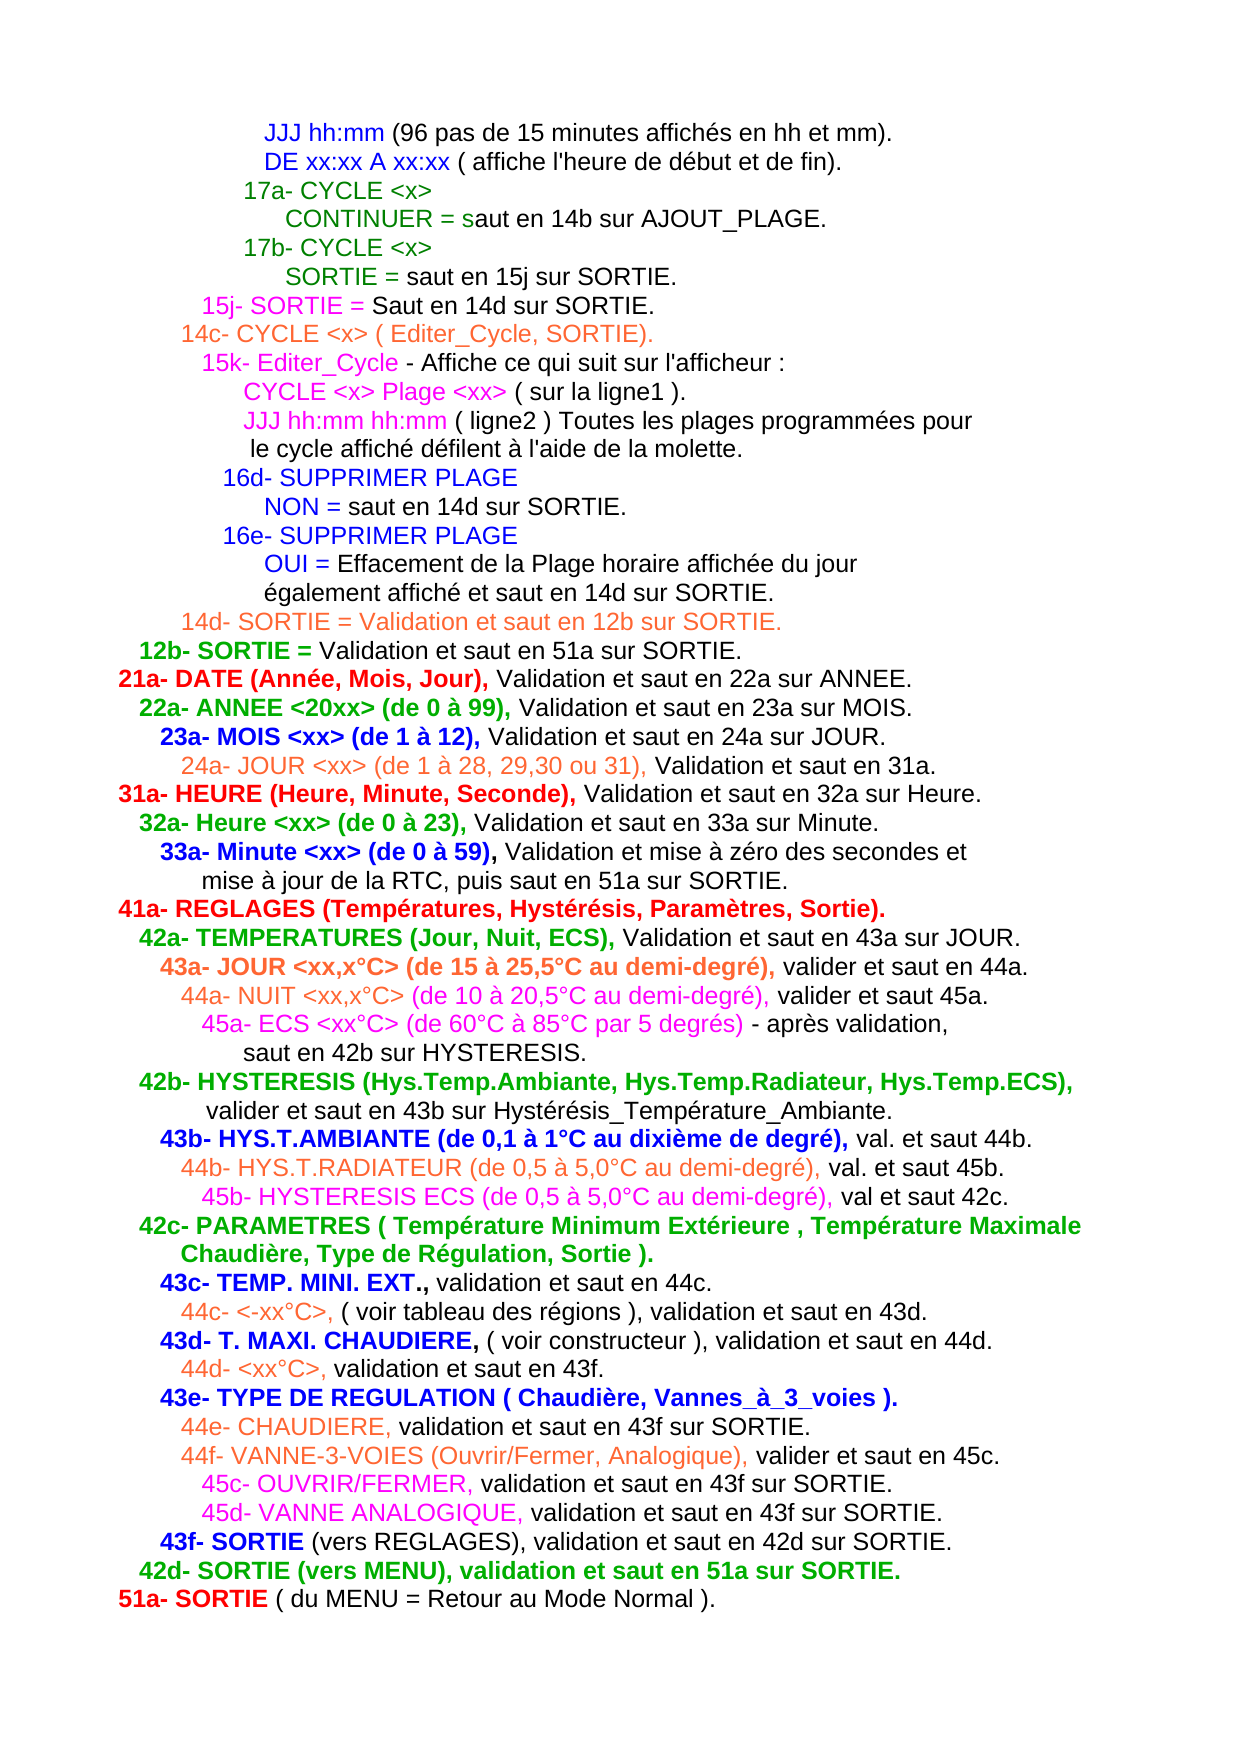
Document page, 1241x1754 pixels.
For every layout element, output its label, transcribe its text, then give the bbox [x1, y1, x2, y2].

text 45b- HYSTERESIS ECS (de 0,5 à 5,0°C au demi-degré), val et saut 42c. [118, 1182, 1122, 1211]
text 44c- <-xx°C>, ( voir tableau des régions ), validation et saut en 43d. [118, 1297, 1122, 1326]
text mise à jour de la RTC, puis saut en 51a sur SORTIE. [118, 866, 1122, 894]
text 16e- SUPPRIMER PLAGE [118, 521, 1122, 549]
text OUI = Effacement de la Plage horaire affichée du jour [118, 549, 1122, 578]
text 44e- CHAUDIERE, validation et saut en 43f sur SORTIE. [118, 1412, 1122, 1441]
text 31a- HEURE (Heure, Minute, Seconde), Validation et saut en 32a sur Heure. [118, 779, 1122, 808]
text 43c- TEMP. MINI. EXT., validation et saut en 44c. [118, 1268, 1122, 1297]
text 44d- <xx°C>, validation et saut en 43f. [118, 1354, 1122, 1383]
text 44f- VANNE-3-VOIES (Ouvrir/Fermer, Analogique), valider et saut en 45c. [118, 1441, 1122, 1469]
text 33a- Minute <xx> (de 0 à 59), Validation et mise à zéro des secondes et [118, 837, 1122, 866]
text NON = saut en 14d sur SORTIE. [118, 492, 1122, 521]
text 42c- PARAMETRES ( Température Minimum Extérieure , Température Maximale [118, 1211, 1122, 1239]
text 43e- TYPE DE REGULATION ( Chaudière, Vannes_à_3_voies ). [118, 1383, 1122, 1412]
text 44b- HYS.T.RADIATEUR (de 0,5 à 5,0°C au demi-degré), val. et saut 45b. [118, 1153, 1122, 1182]
text 22a- ANNEE <20xx> (de 0 à 99), Validation et saut en 23a sur MOIS. [118, 693, 1122, 722]
text 45a- ECS <xx°C> (de 60°C à 85°C par 5 degrés) - après validation, [118, 1009, 1122, 1038]
text 14d- SORTIE = Validation et saut en 12b sur SORTIE. [118, 607, 1122, 636]
text 14c- CYCLE <x> ( Editer_Cycle, SORTIE). [118, 319, 1122, 348]
text 24a- JOUR <xx> (de 1 à 28, 29,30 ou 31), Validation et saut en 31a. [118, 751, 1122, 779]
text 17a- CYCLE <x> [118, 176, 1122, 204]
text 45c- OUVRIR/FERMER, validation et saut en 43f sur SORTIE. [118, 1469, 1122, 1498]
text 51a- SORTIE ( du MENU = Retour au Mode Normal ). [118, 1584, 1122, 1613]
text JJJ hh:mm hh:mm ( ligne2 ) Toutes les plages programmées pour [118, 406, 1122, 434]
text CONTINUER = saut en 14b sur AJOUT_PLAGE. [118, 204, 1122, 233]
text 43d- T. MAXI. CHAUDIERE, ( voir constructeur ), validation et saut en 44d. [118, 1326, 1122, 1354]
text 17b- CYCLE <x> [118, 233, 1122, 262]
text 43f- SORTIE (vers REGLAGES), validation et saut en 42d sur SORTIE. [118, 1527, 1122, 1556]
text 23a- MOIS <xx> (de 1 à 12), Validation et saut en 24a sur JOUR. [118, 722, 1122, 751]
text 21a- DATE (Année, Mois, Jour), Validation et saut en 22a sur ANNEE. [118, 664, 1122, 693]
text 15k- Editer_Cycle - Affiche ce qui suit sur l'afficheur : [118, 348, 1122, 377]
text 42b- HYSTERESIS (Hys.Temp.Ambiante, Hys.Temp.Radiateur, Hys.Temp.ECS), valider et saut en 43b sur Hystérésis_Température_Ambiante. [118, 1067, 1122, 1124]
text 42a- TEMPERATURES (Jour, Nuit, ECS), Validation et saut en 43a sur JOUR. [118, 923, 1122, 952]
text 43a- JOUR <xx,x°C> (de 15 à 25,5°C au demi-degré), valider et saut en 44a. [118, 952, 1122, 981]
text 41a- REGLAGES (Températures, Hystérésis, Paramètres, Sortie). [118, 894, 1122, 923]
text Chaudière, Type de Régulation, Sortie ). [118, 1239, 1122, 1268]
text JJJ hh:mm (96 pas de 15 minutes affichés en hh et mm). [118, 118, 1122, 147]
text saut en 42b sur HYSTERESIS. [118, 1038, 1122, 1067]
text 15j- SORTIE = Saut en 14d sur SORTIE. [118, 291, 1122, 319]
text 12b- SORTIE = Validation et saut en 51a sur SORTIE. [118, 636, 1122, 664]
text DE xx:xx A xx:xx ( affiche l'heure de début et de fin). [118, 147, 1122, 176]
text également affiché et saut en 14d sur SORTIE. [118, 578, 1122, 607]
text 43b- HYS.T.AMBIANTE (de 0,1 à 1°C au dixième de degré), val. et saut 44b. [118, 1124, 1122, 1153]
text 32a- Heure <xx> (de 0 à 23), Validation et saut en 33a sur Minute. [118, 808, 1122, 837]
text 44a- NUIT <xx,x°C> (de 10 à 20,5°C au demi-degré), valider et saut 45a. [118, 981, 1122, 1009]
text 42d- SORTIE (vers MENU), validation et saut en 51a sur SORTIE. [118, 1556, 1122, 1584]
text le cycle affiché défilent à l'aide de la molette. [118, 434, 1122, 463]
text 16d- SUPPRIMER PLAGE [118, 463, 1122, 492]
text 45d- VANNE ANALOGIQUE, validation et saut en 43f sur SORTIE. [118, 1498, 1122, 1527]
text CYCLE <x> Plage <xx> ( sur la ligne1 ). [118, 377, 1122, 406]
text SORTIE = saut en 15j sur SORTIE. [118, 262, 1122, 291]
